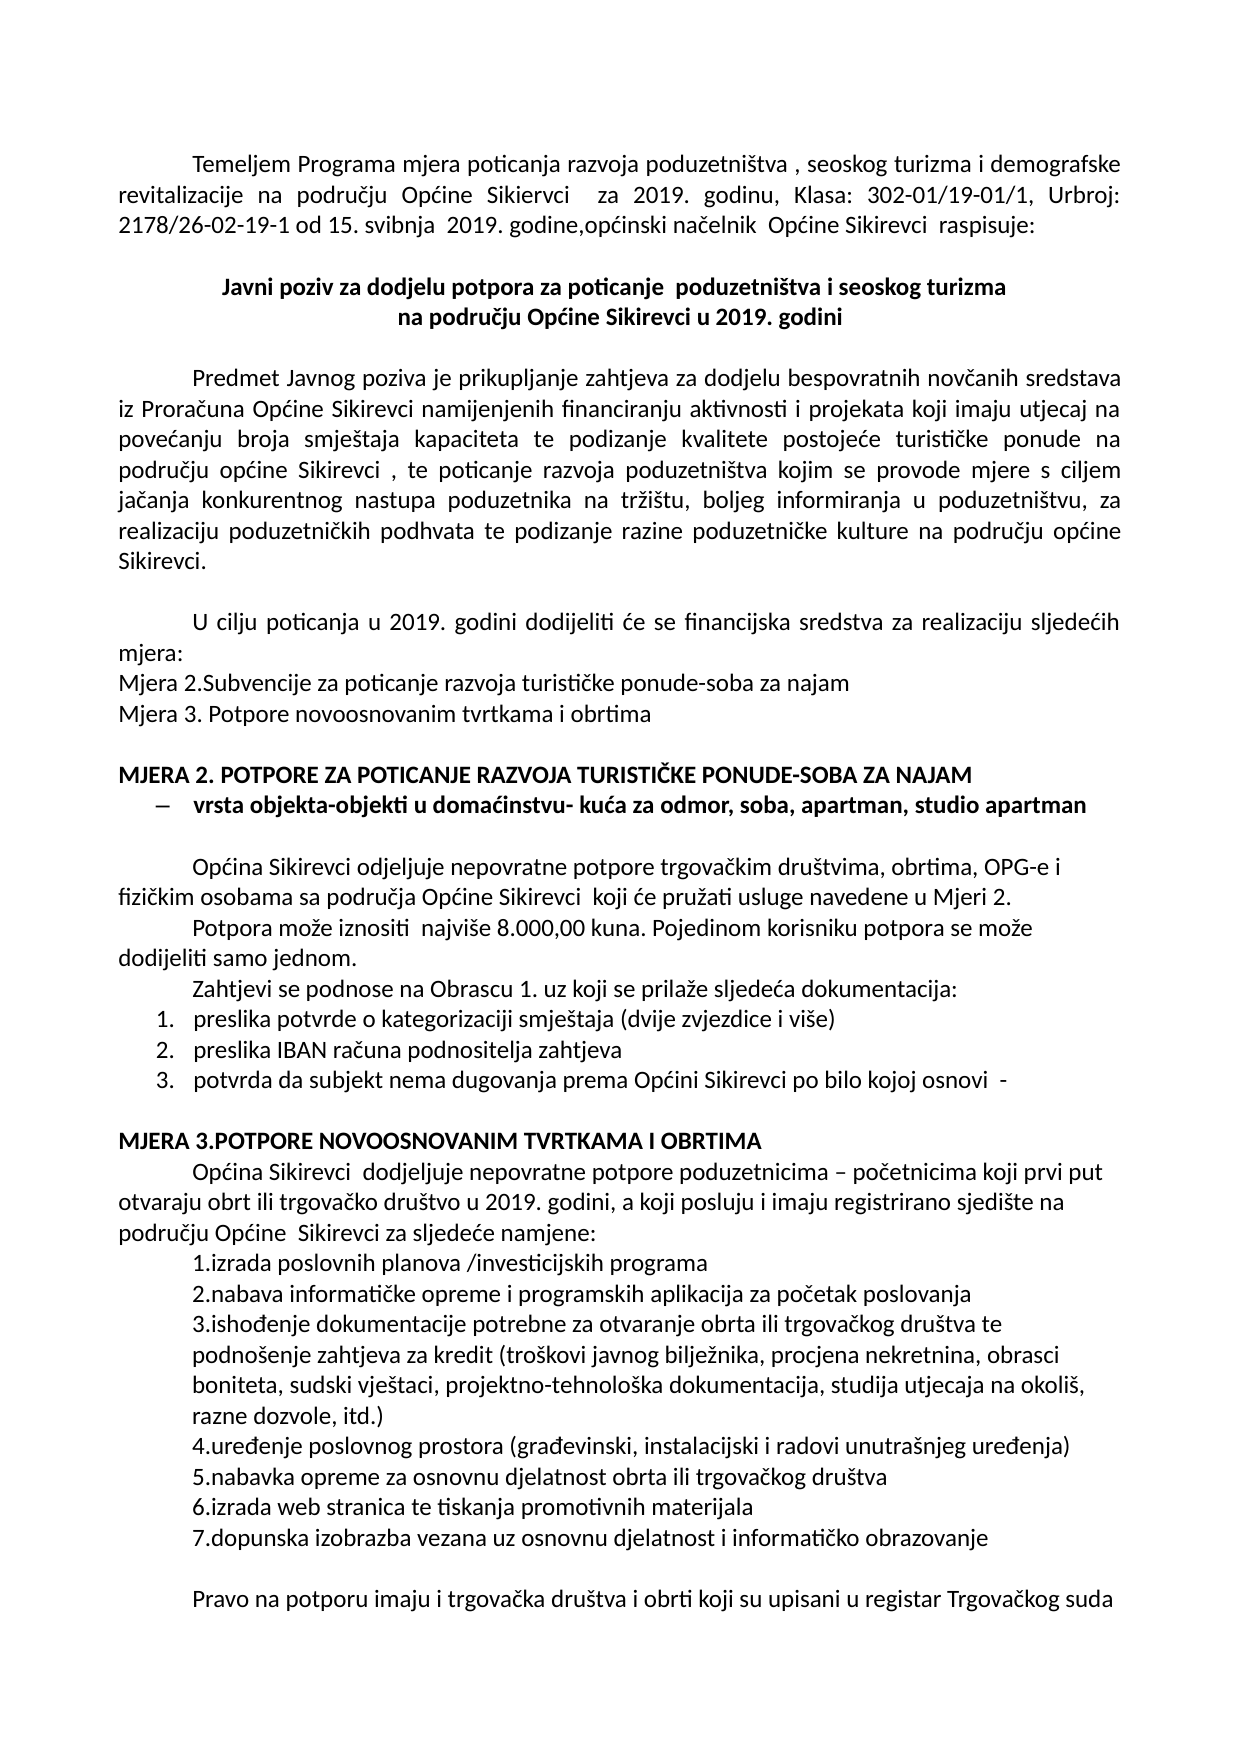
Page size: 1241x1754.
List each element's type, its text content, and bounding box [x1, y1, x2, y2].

text Temeljem Programa mjera poticanja razvoja poduzetništva , seoskog turizma i demografske revitalizacije na području Općine Sikiervci za 2019. godinu, Klasa: 302-01/19-01/1, Urbroj: 2178/26-02-19-1 od 15. svibnja 2019. godine,općinski načelnik Općine Sikirevci raspisuje: [118, 149, 1122, 240]
text Javni poziv za dodjelu potpora za poticanje poduzetništva i seoskog turizma [118, 271, 1122, 301]
text MJERA 3.POTPORE NOVOOSNOVANIM TVRTKAMA I OBRTIMA [118, 1125, 1122, 1156]
list preslika IBAN računa podnositelja zahtjeva [156, 1034, 1122, 1064]
text Potpora može iznositi najviše 8.000,00 kuna. Pojedinom korisniku potpora se može dodijeliti samo jednom. [118, 912, 1122, 973]
list izrada web stranica te tiskanja promotivnih materijala [118, 1492, 1122, 1522]
text Općina Sikirevci dodjeljuje nepovratne potpore poduzetnicima – početnicima koji prvi put otvaraju obrt ili trgovačko društvo u 2019. godini, a koji posluju i imaju registrirano sjedište na području Općine Sikirevci za sljedeće namjene: [118, 1156, 1122, 1247]
text Općina Sikirevci odjeljuje nepovratne potpore trgovačkim društvima, obrtima, OPG-e i fizičkim osobama sa područja Općine Sikirevci koji će pružati usluge navedene u Mjeri 2. [118, 851, 1122, 912]
text Zahtjevi se podnose na Obrascu 1. uz koji se prilaže sljedeća dokumentacija: [118, 973, 1122, 1003]
list izrada poslovnih planova /investicijskih programa [118, 1247, 1122, 1278]
text Predmet Javnog poziva je prikupljanje zahtjeva za dodjelu bespovratnih novčanih sredstava iz Proračuna Općine Sikirevci namijenjenih financiranju aktivnosti i projekata koji imaju utjecaj na povećanju broja smještaja kapaciteta te podizanje kvalitete postojeće turističke ponude na području općine Sikirevci , te poticanje razvoja poduzetništva kojim se provode mjere s ciljem jačanja konkurentnog nastupa poduzetnika na tržištu, boljeg informiranja u poduzetništvu, za realizaciju poduzetničkih podhvata te podizanje razine poduzetničke kulture na području općine Sikirevci. [118, 362, 1122, 576]
list vrsta objekta-objekti u domaćinstvu- kuća za odmor, soba, apartman, studio apartman [156, 789, 1122, 820]
list dopunska izobrazba vezana uz osnovnu djelatnost i informatičko obrazovanje [118, 1522, 1122, 1553]
text Pravo na potporu imaju i trgovačka društva i obrti koji su upisani u registar Trgovačkog suda [118, 1583, 1122, 1614]
list nabava informatičke opreme i programskih aplikacija za početak poslovanja [118, 1278, 1122, 1308]
text U cilju poticanja u 2019. godini dodijeliti će se financijska sredstva za realizaciju sljedećih mjera: [118, 606, 1122, 667]
text Mjera 2.Subvencije za poticanje razvoja turističke ponude-soba za najam [118, 667, 1122, 698]
list preslika potvrde o kategorizaciji smještaja (dvije zvjezdice i više) [156, 1003, 1122, 1034]
list ishođenje dokumentacije potrebne za otvaranje obrta ili trgovačkog društva te podnošenje zahtjeva za kredit (troškovi javnog bilježnika, procjena nekretnina, obrasci boniteta, sudski vještaci, projektno-tehnološka dokumentacija, studija utjecaja na okoliš, razne dozvole, itd.) [118, 1308, 1122, 1431]
text MJERA 2. POTPORE ZA POTICANJE RAZVOJA TURISTIČKE PONUDE-SOBA ZA NAJAM [118, 759, 1122, 789]
list uređenje poslovnog prostora (građevinski, instalacijski i radovi unutrašnjeg uređenja) [118, 1431, 1122, 1461]
text Mjera 3. Potpore novoosnovanim tvrtkama i obrtima [118, 698, 1122, 728]
list nabavka opreme za osnovnu djelatnost obrta ili trgovačkog društva [118, 1461, 1122, 1492]
list potvrda da subjekt nema dugovanja prema Općini Sikirevci po bilo kojoj osnovi - [156, 1064, 1122, 1095]
text na području Općine Sikirevci u 2019. godini [118, 301, 1122, 332]
